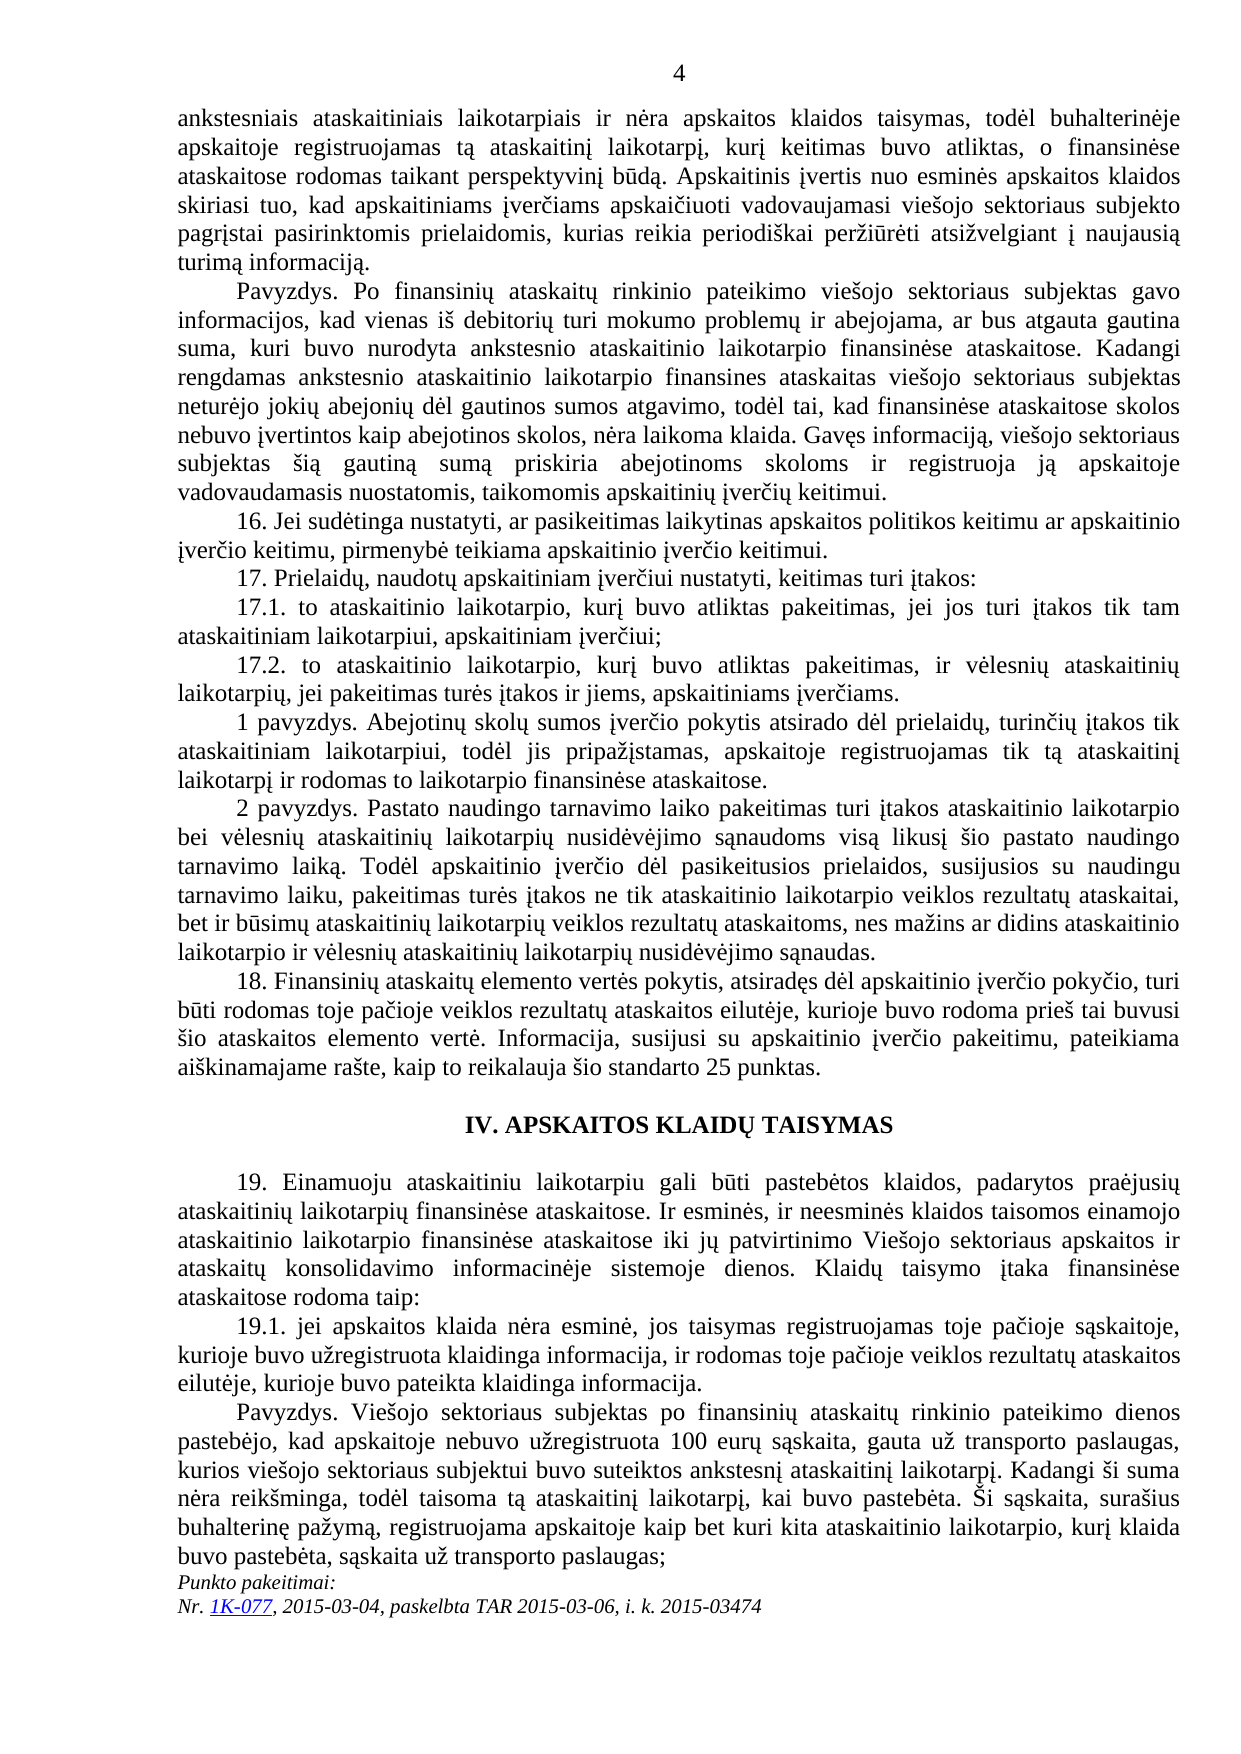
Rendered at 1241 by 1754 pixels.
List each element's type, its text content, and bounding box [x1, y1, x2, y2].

text 17.2. to ataskaitinio laikotarpio, kurį buvo atliktas pakeitimas, ir vėlesnių ataskaitinių laikotarpių, jei pakeitimas turės įtakos ir jiems, apskaitiniams įverčiams. [177, 650, 1181, 707]
text 19.1. jei apskaitos klaida nėra esminė, jos taisymas registruojamas toje pačioje sąskaitoje, kurioje buvo užregistruota klaidinga informacija, ir rodomas toje pačioje veiklos rezultatų ataskaitos eilutėje, kurioje buvo pateikta klaidinga informacija. [177, 1311, 1181, 1397]
text Punkto pakeitimai: [177, 1570, 1181, 1594]
text 19. Einamuoju ataskaitiniu laikotarpiu gali būti pastebėtos klaidos, padarytos praėjusių ataskaitinių laikotarpių finansinėse ataskaitose. Ir esminės, ir neesminės klaidos taisomos einamojo ataskaitinio laikotarpio finansinėse ataskaitose iki jų patvirtinimo Viešojo sektoriaus apskaitos ir ataskaitų konsolidavimo informacinėje sistemoje dienos. Klaidų taisymo įtaka finansinėse ataskaitose rodoma taip: [177, 1167, 1181, 1311]
text 1 pavyzdys. Abejotinų skolų sumos įverčio pokytis atsirado dėl prielaidų, turinčių įtakos tik ataskaitiniam laikotarpiui, todėl jis pripažįstamas, apskaitoje registruojamas tik tą ataskaitinį laikotarpį ir rodomas to laikotarpio finansinėse ataskaitose. [177, 707, 1181, 793]
text 18. Finansinių ataskaitų elemento vertės pokytis, atsiradęs dėl apskaitinio įverčio pokyčio, turi būti rodomas toje pačioje veiklos rezultatų ataskaitos eilutėje, kurioje buvo rodoma prieš tai buvusi šio ataskaitos elemento vertė. Informacija, susijusi su apskaitinio įverčio pakeitimu, pateikiama aiškinamajame rašte, kaip to reikalauja šio standarto 25 punktas. [177, 966, 1181, 1081]
text 17. Prielaidų, naudotų apskaitiniam įverčiui nustatyti, keitimas turi įtakos: [177, 563, 1181, 592]
text Pavyzdys. Po finansinių ataskaitų rinkinio pateikimo viešojo sektoriaus subjektas gavo informacijos, kad vienas iš debitorių turi mokumo problemų ir abejojama, ar bus atgauta gautina suma, kuri buvo nurodyta ankstesnio ataskaitinio laikotarpio finansinėse ataskaitose. Kadangi rengdamas ankstesnio ataskaitinio laikotarpio finansines ataskaitas viešojo sektoriaus subjektas neturėjo jokių abejonių dėl gautinos sumos atgavimo, todėl tai, kad finansinėse ataskaitose skolos nebuvo įvertintos kaip abejotinos skolos, nėra laikoma klaida. Gavęs informaciją, viešojo sektoriaus subjektas šią gautiną sumą priskiria abejotinoms skoloms ir registruoja ją apskaitoje vadovaudamasis nuostatomis, taikomomis apskaitinių įverčių keitimui. [177, 276, 1181, 506]
text Pavyzdys. Viešojo sektoriaus subjektas po finansinių ataskaitų rinkinio pateikimo dienos pastebėjo, kad apskaitoje nebuvo užregistruota 100 eurų sąskaita, gauta už transporto paslaugas, kurios viešojo sektoriaus subjektui buvo suteiktos ankstesnį ataskaitinį laikotarpį. Kadangi ši suma nėra reikšminga, todėl taisoma tą ataskaitinį laikotarpį, kai buvo pastebėta. Ši sąskaita, surašius buhalterinę pažymą, registruojama apskaitoje kaip bet kuri kita ataskaitinio laikotarpio, kurį klaida buvo pastebėta, sąskaita už transporto paslaugas; [177, 1397, 1181, 1570]
text 2 pavyzdys. Pastato naudingo tarnavimo laiko pakeitimas turi įtakos ataskaitinio laikotarpio bei vėlesnių ataskaitinių laikotarpių nusidėvėjimo sąnaudoms visą likusį šio pastato naudingo tarnavimo laiką. Todėl apskaitinio įverčio dėl pasikeitusios prielaidos, susijusios su naudingu tarnavimo laiku, pakeitimas turės įtakos ne tik ataskaitinio laikotarpio veiklos rezultatų ataskaitai, bet ir būsimų ataskaitinių laikotarpių veiklos rezultatų ataskaitoms, nes mažins ar didins ataskaitinio laikotarpio ir vėlesnių ataskaitinių laikotarpių nusidėvėjimo sąnaudas. [177, 793, 1181, 966]
text 17.1. to ataskaitinio laikotarpio, kurį buvo atliktas pakeitimas, jei jos turi įtakos tik tam ataskaitiniam laikotarpiui, apskaitiniam įverčiui; [177, 592, 1181, 650]
text Nr. 1K-077, 2015-03-04, paskelbta TAR 2015-03-06, i. k. 2015-03474 [177, 1594, 1181, 1618]
text ankstesniais ataskaitiniais laikotarpiais ir nėra apskaitos klaidos taisymas, todėl buhalterinėje apskaitoje registruojamas tą ataskaitinį laikotarpį, kurį keitimas buvo atliktas, o finansinėse ataskaitose rodomas taikant perspektyvinį būdą. Apskaitinis įvertis nuo esminės apskaitos klaidos skiriasi tuo, kad apskaitiniams įverčiams apskaičiuoti vadovaujamasi viešojo sektoriaus subjekto pagrįstai pasirinktomis prielaidomis, kurias reikia periodiškai peržiūrėti atsižvelgiant į naujausią turimą informaciją. [177, 103, 1181, 276]
text 16. Jei sudėtinga nustatyti, ar pasikeitimas laikytinas apskaitos politikos keitimu ar apskaitinio įverčio keitimu, pirmenybė teikiama apskaitinio įverčio keitimui. [177, 506, 1181, 563]
text IV. APSKAITOS KLAIDŲ TAISYMAS [177, 1110, 1181, 1138]
